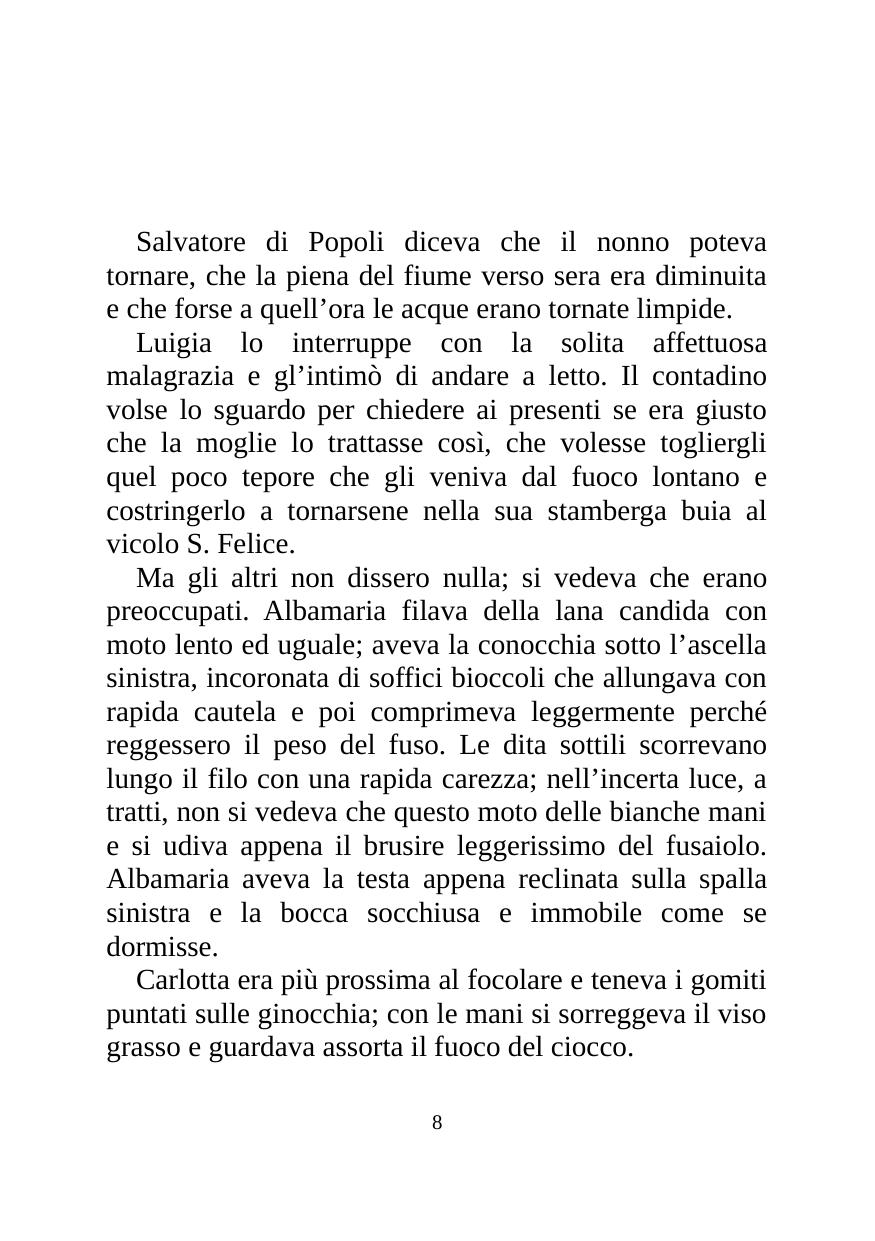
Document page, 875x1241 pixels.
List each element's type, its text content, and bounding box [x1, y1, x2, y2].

text Ma gli altri non dissero nulla; si vedeva che erano preoccupati. Albamaria filava della lana candida con moto lento ed uguale; aveva la conocchia sotto l’ascella sinistra, incoronata di soffici bioccoli che allungava con rapida cautela e poi comprimeva leggermente perché reggessero il peso del fuso. Le dita sottili scorrevano lungo il filo con una rapida carezza; nell’incerta luce, a tratti, non si vedeva che questo moto delle bianche mani e si udiva appena il brusire leggerissimo del fusaiolo. Albamaria aveva la testa appena reclinata sulla spalla sinistra e la bocca socchiusa e immobile come se dormisse. [106, 560, 768, 962]
text Luigia lo interruppe con la solita affettuosa malagrazia e gl’intimò di andare a letto. Il contadino volse lo sguardo per chiedere ai presenti se era giusto che la moglie lo trattasse così, che volesse togliergli quel poco tepore che gli veniva dal fuoco lontano e costringerlo a tornarsene nella sua stamberga buia al vicolo S. Felice. [106, 325, 768, 560]
text Salvatore di Popoli diceva che il nonno poteva tornare, che la piena del fiume verso sera era diminuita e che forse a quell’ora le acque erano tornate limpide. [106, 224, 768, 325]
text Carlotta era più prossima al focolare e teneva i gomiti puntati sulle ginocchia; con le mani si sorreggeva il viso grasso e guardava assorta il fuoco del ciocco. [106, 962, 768, 1063]
